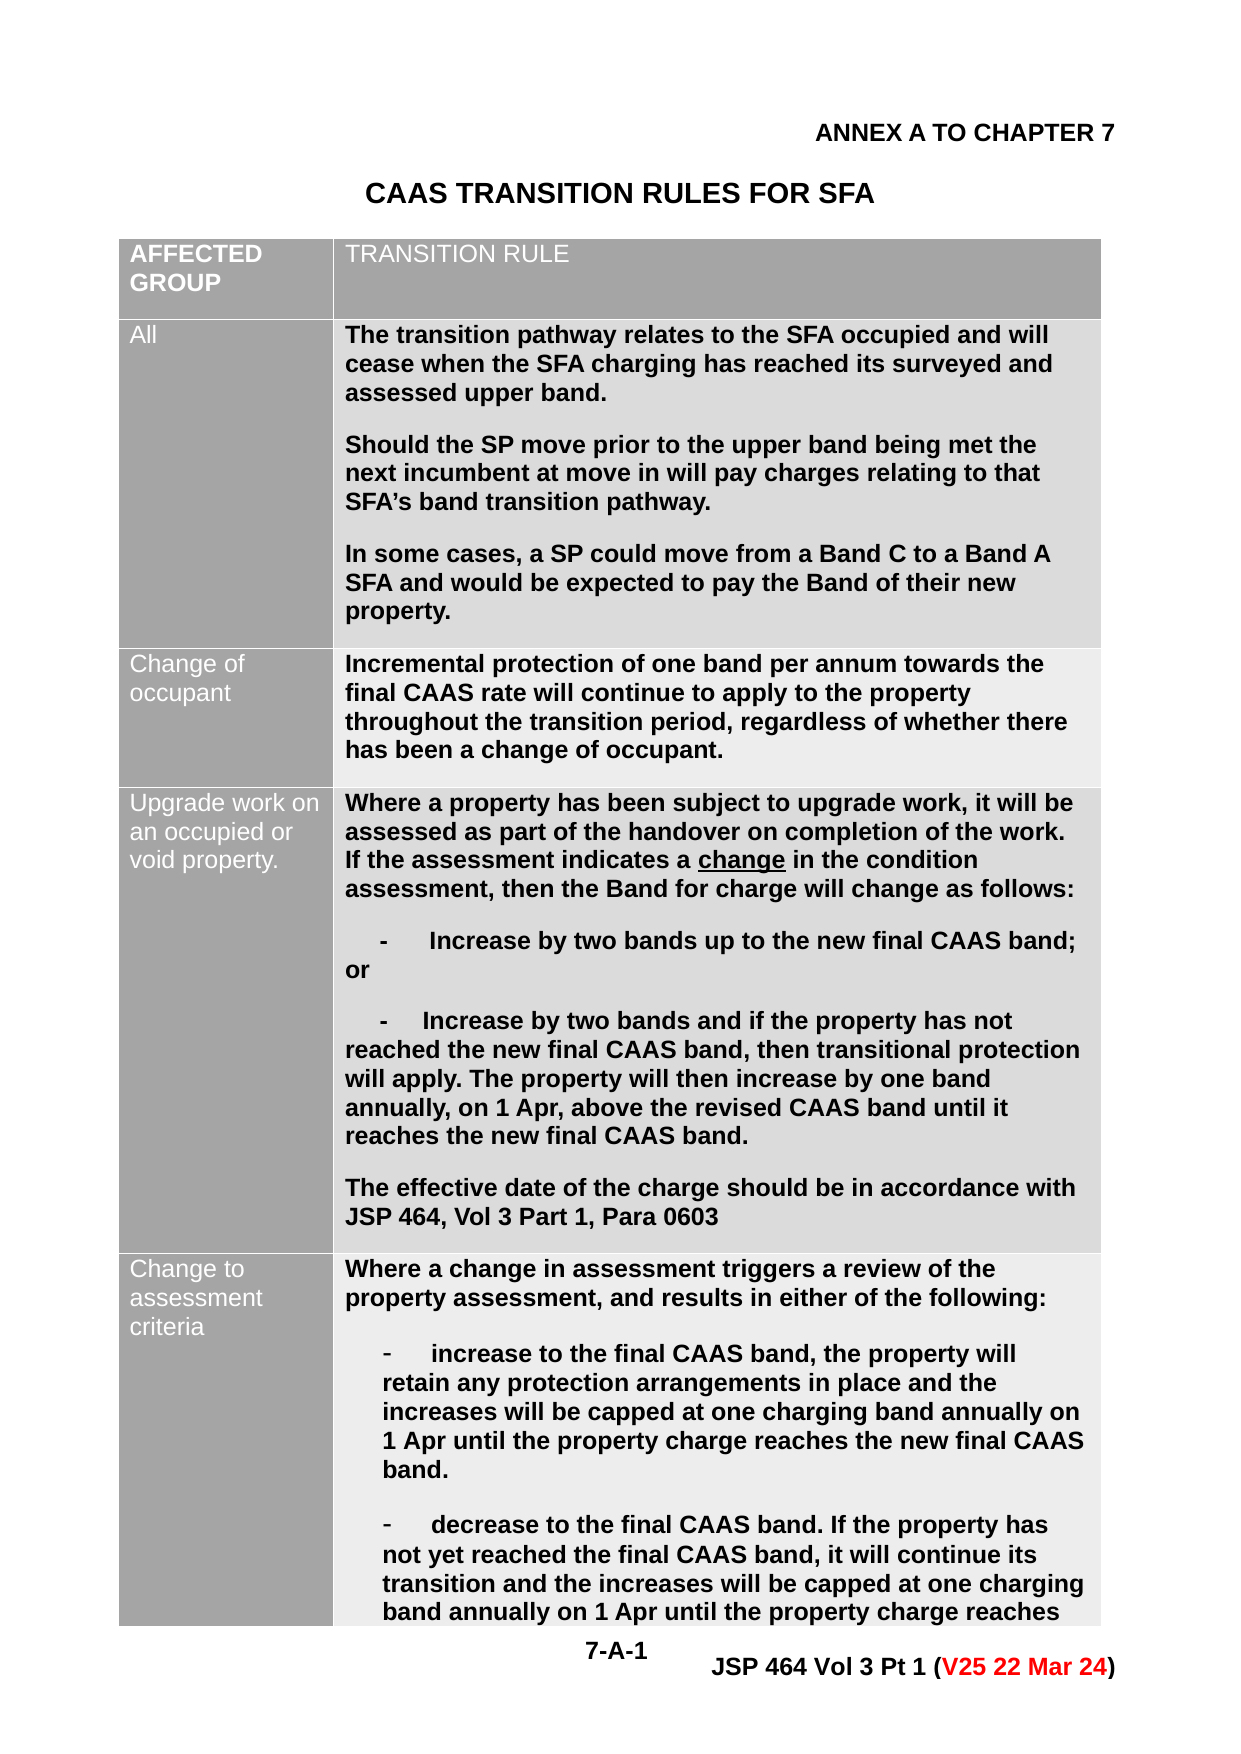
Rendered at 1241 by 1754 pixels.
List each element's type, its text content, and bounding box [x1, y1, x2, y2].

table_cell Incremental protection of one band per annum towards the final CAAS rate will continue to apply to the property throughout the transition period, regardless of whether there has been a change of occupant. [334, 649, 1101, 787]
table_cell The transition pathway relates to the SFA occupied and will cease when the SFA charging has reached its surveyed and assessed upper band. Should the SP move prior to the upper band being met the next incumbent at move in will pay charges relating to that SFA’s band transition pathway. In some cases, a SP could move from a Band C to a Band A SFA and would be expected to pay the Band of their new property. [334, 320, 1101, 648]
table_cell Change to assessment criteria [119, 1254, 333, 1626]
table_cell Change of occupant [119, 649, 333, 787]
table_cell All [119, 320, 333, 648]
table_header TRANSITION RULE [334, 239, 1101, 319]
table_cell Where a change in assessment triggers a review of the property assessment, and results in either of the following: increase to the final CAAS band, the property will retain any protection arrangements in place and the increases will be capped at one charging band annually on 1 Apr until the property charge reaches the new final CAAS band. decrease to the final CAAS band. If the property has not yet reached the final CAAS band, it will continue its transition and the increases will be capped at one charging band annually on 1 Apr until the property charge reaches [334, 1254, 1101, 1626]
text CAAS TRANSITION RULES FOR SFA [118, 147, 1122, 209]
text ANNEX A TO CHAPTER 7 [118, 118, 1122, 147]
table_header AFFECTED GROUP [119, 239, 333, 319]
table_cell Where a property has been subject to upgrade work, it will be assessed as part of the handover on completion of the work. If the assessment indicates a change in the condition assessment, then the Band for charge will change as follows: - Increase by two bands up to the new final CAAS band; or - Increase by two bands and if the property has not reached the new final CAAS band, then transitional protection will apply. The property will then increase by one band annually, on 1 Apr, above the revised CAAS band until it reaches the new final CAAS band. The effective date of the charge should be in accordance with JSP 464, Vol 3 Part 1, Para 0603 [334, 788, 1101, 1253]
table_cell Upgrade work on an occupied or void property. [119, 788, 333, 1253]
